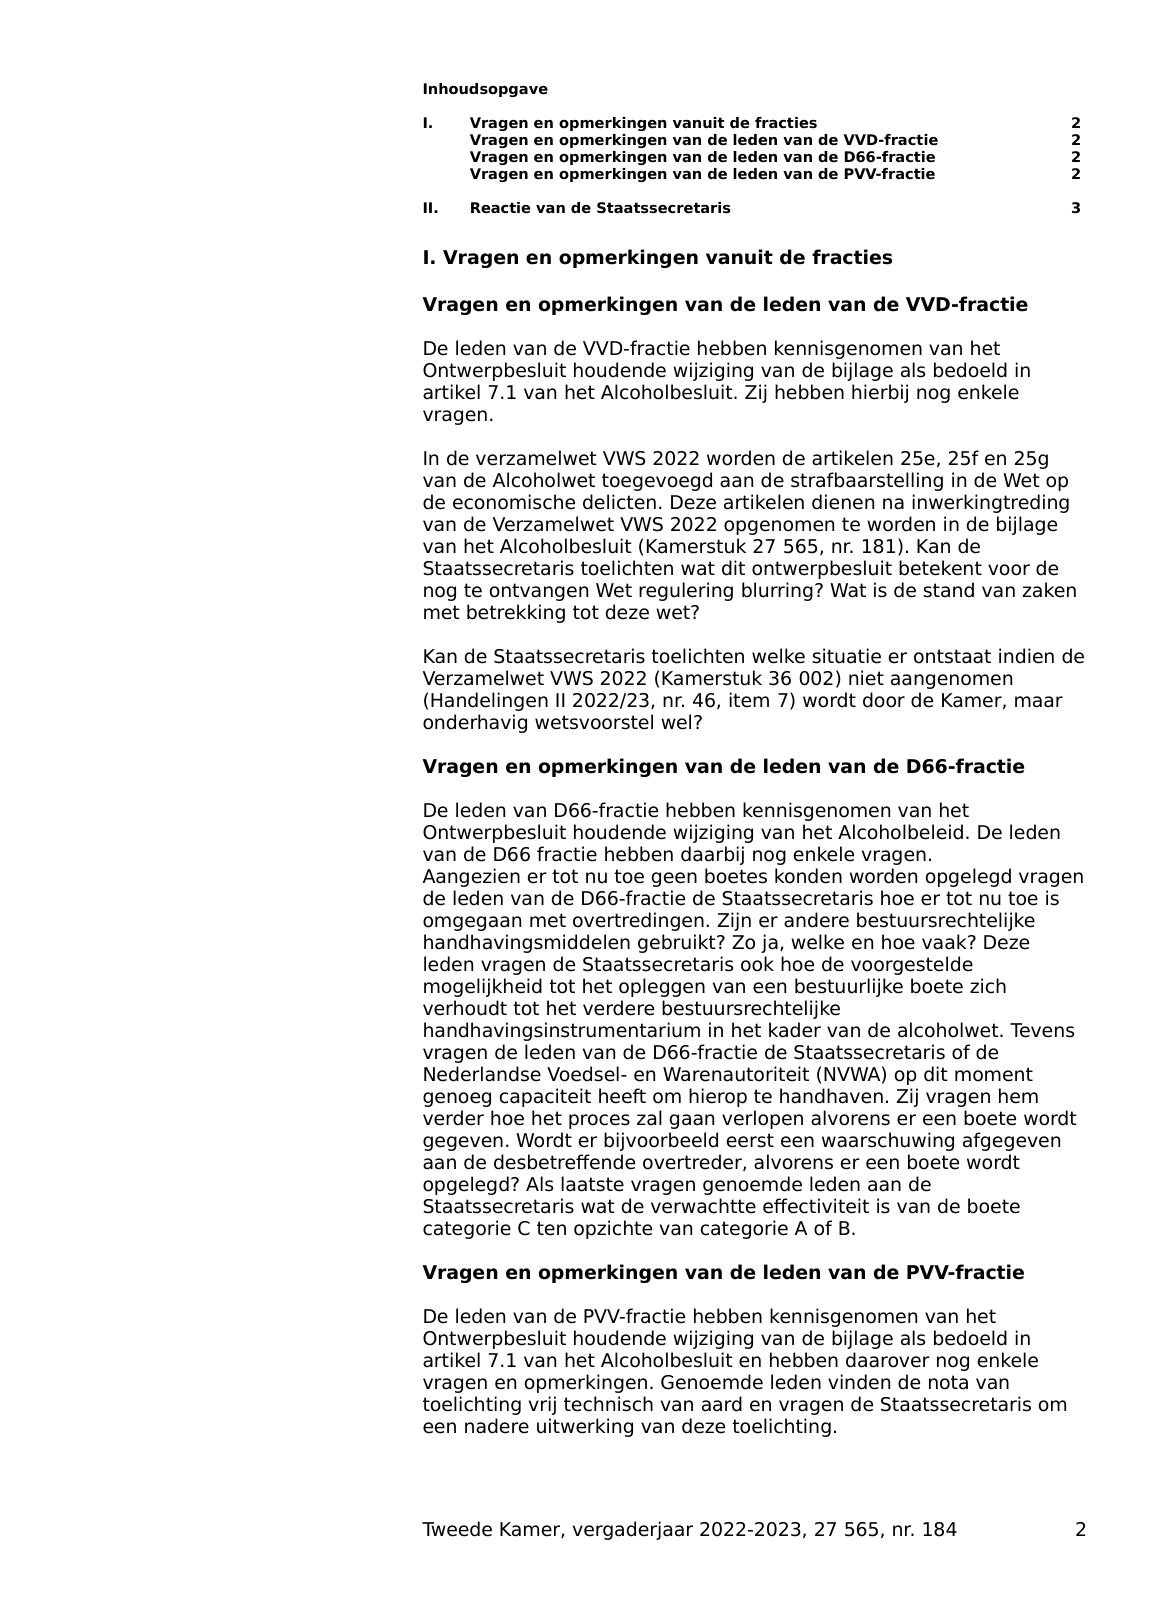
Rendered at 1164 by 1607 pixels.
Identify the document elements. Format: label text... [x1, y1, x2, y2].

table_cell 2 [1028, 149, 1087, 166]
table_cell 2 [1028, 166, 1087, 183]
text Kan de Staatssecretaris toelichten welke situatie er ontstaat indien de Verzamelwet VWS 2022 (Kamerstuk 36 002) niet aangenomen (Handelingen II 2022/23, nr. 46, item 7) wordt door de Kamer, maar onderhavig wetsvoorstel wel? [422, 646, 1087, 734]
table_cell [1028, 183, 1087, 200]
table_cell Vragen en opmerkingen vanuit de fracties [464, 115, 1027, 132]
subtitle Vragen en opmerkingen van de leden van de PVV-fractie [422, 1262, 1087, 1284]
table_cell 2 [1028, 115, 1087, 132]
table_cell Reactie van de Staatssecretaris [464, 200, 1027, 217]
table_cell Vragen en opmerkingen van de leden van de PVV-fractie [464, 166, 1027, 183]
table_cell [422, 132, 463, 149]
table_cell II. [422, 200, 463, 217]
table_cell Vragen en opmerkingen van de leden van de VVD-fractie [464, 132, 1027, 149]
table_cell 3 [1028, 200, 1087, 217]
text Aangezien er tot nu toe geen boetes konden worden opgelegd vragen de leden van de D66-fractie de Staatssecretaris hoe er tot nu toe is omgegaan met overtredingen. Zijn er andere bestuursrechtelijke handhavingsmiddelen gebruikt? Zo ja, welke en hoe vaak? Deze leden vragen de Staatssecretaris ook hoe de voorgestelde mogelijkheid tot het opleggen van een bestuurlijke boete zich verhoudt tot het verdere bestuursrechtelijke handhavingsinstrumentarium in het kader van de alcoholwet. Tevens vragen de leden van de D66-fractie de Staatssecretaris of de Nederlandse Voedsel- en Warenautoriteit (NVWA) op dit moment genoeg capaciteit heeft om hierop te handhaven. Zij vragen hem verder hoe het proces zal gaan verlopen alvorens er een boete wordt gegeven. Wordt er bijvoorbeeld eerst een waarschuwing afgegeven aan de desbetreffende overtreder, alvorens er een boete wordt opgelegd? Als laatste vragen genoemde leden aan de Staatssecretaris wat de verwachtte effectiviteit is van de boete categorie C ten opzichte van categorie A of B. [422, 866, 1087, 1240]
subtitle Vragen en opmerkingen van de leden van de VVD-fractie [422, 294, 1087, 316]
table_cell [464, 183, 1027, 200]
table_cell 2 [1028, 132, 1087, 149]
text De leden van D66-fractie hebben kennisgenomen van het Ontwerpbesluit houdende wijziging van het Alcoholbeleid. De leden van de D66 fractie hebben daarbij nog enkele vragen. [422, 800, 1087, 866]
table_cell [422, 183, 463, 200]
text De leden van de PVV-fractie hebben kennisgenomen van het Ontwerpbesluit houdende wijziging van de bijlage als bedoeld in artikel 7.1 van het Alcoholbesluit en hebben daarover nog enkele vragen en opmerkingen. Genoemde leden vinden de nota van toelichting vrij technisch van aard en vragen de Staatssecretaris om een nadere uitwerking van deze toelichting. [422, 1306, 1087, 1438]
text In de verzamelwet VWS 2022 worden de artikelen 25e, 25f en 25g van de Alcoholwet toegevoegd aan de strafbaarstelling in de Wet op de economische delicten. Deze artikelen dienen na inwerkingtreding van de Verzamelwet VWS 2022 opgenomen te worden in de bijlage van het Alcoholbesluit (Kamerstuk 27 565, nr. 181). Kan de Staatssecretaris toelichten wat dit ontwerpbesluit betekent voor de nog te ontvangen Wet regulering blurring? Wat is de stand van zaken met betrekking tot deze wet? [422, 448, 1087, 624]
table_cell Vragen en opmerkingen van de leden van de D66-fractie [464, 149, 1027, 166]
table_cell [422, 166, 463, 183]
subtitle Vragen en opmerkingen van de leden van de D66-fractie [422, 756, 1087, 778]
table_cell I. [422, 115, 463, 132]
table_header Inhoudsopgave [422, 81, 1087, 98]
table_cell [422, 149, 463, 166]
table_cell [422, 98, 1087, 115]
text De leden van de VVD-fractie hebben kennisgenomen van het Ontwerpbesluit houdende wijziging van de bijlage als bedoeld in artikel 7.1 van het Alcoholbesluit. Zij hebben hierbij nog enkele vragen. [422, 338, 1087, 426]
subtitle I. Vragen en opmerkingen vanuit de fracties [422, 247, 1087, 269]
